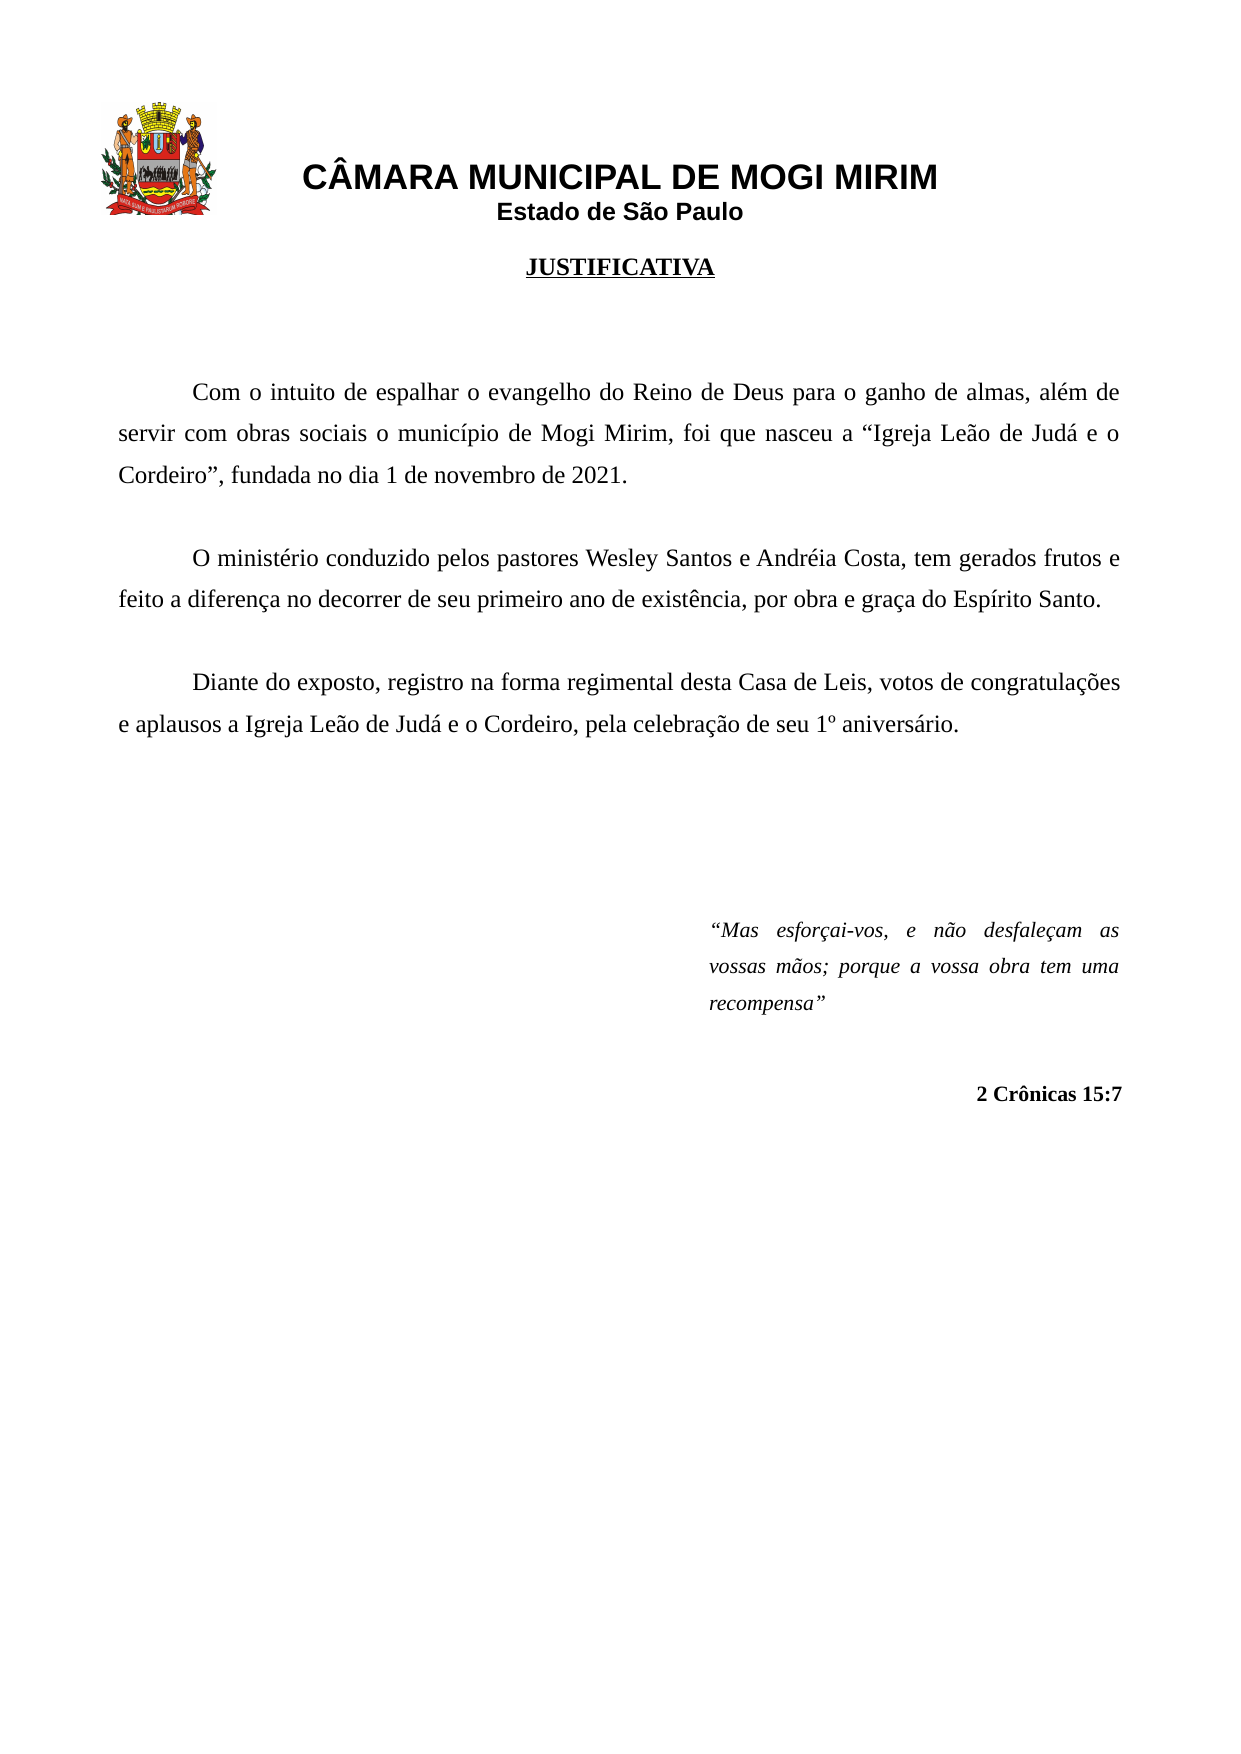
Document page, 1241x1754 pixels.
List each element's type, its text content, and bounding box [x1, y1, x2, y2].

text JUSTIFICATIVA [118, 253, 1122, 281]
text O ministério conduzido pelos pastores Wesley Santos e Andréia Costa, tem gerados frutos e feito a diferença no decorrer de seu primeiro ano de existência, por obra e graça do Espírito Santo. [118, 544, 1122, 613]
text Com o intuito de espalhar o evangelho do Reino de Deus para o ganho de almas, além de servir com obras sociais o município de Mogi Mirim, foi que nasceu a “Igreja Leão de Judá e o Cordeiro”, fundada no dia 1 de novembro de 2021. [118, 378, 1122, 488]
text Diante do exposto, registro na forma regimental desta Casa de Leis, votos de congratulações e aplausos a Igreja Leão de Judá e o Cordeiro, pela celebração de seu 1º aniversário. [118, 668, 1122, 738]
picture [100, 102, 217, 215]
text 2 Crônicas 15:7 [709, 1027, 1122, 1107]
text “Mas esforçai-vos, e não desfaleçam as vossas mãos; porque a vossa obra tem uma recompensa” [709, 918, 1122, 1015]
